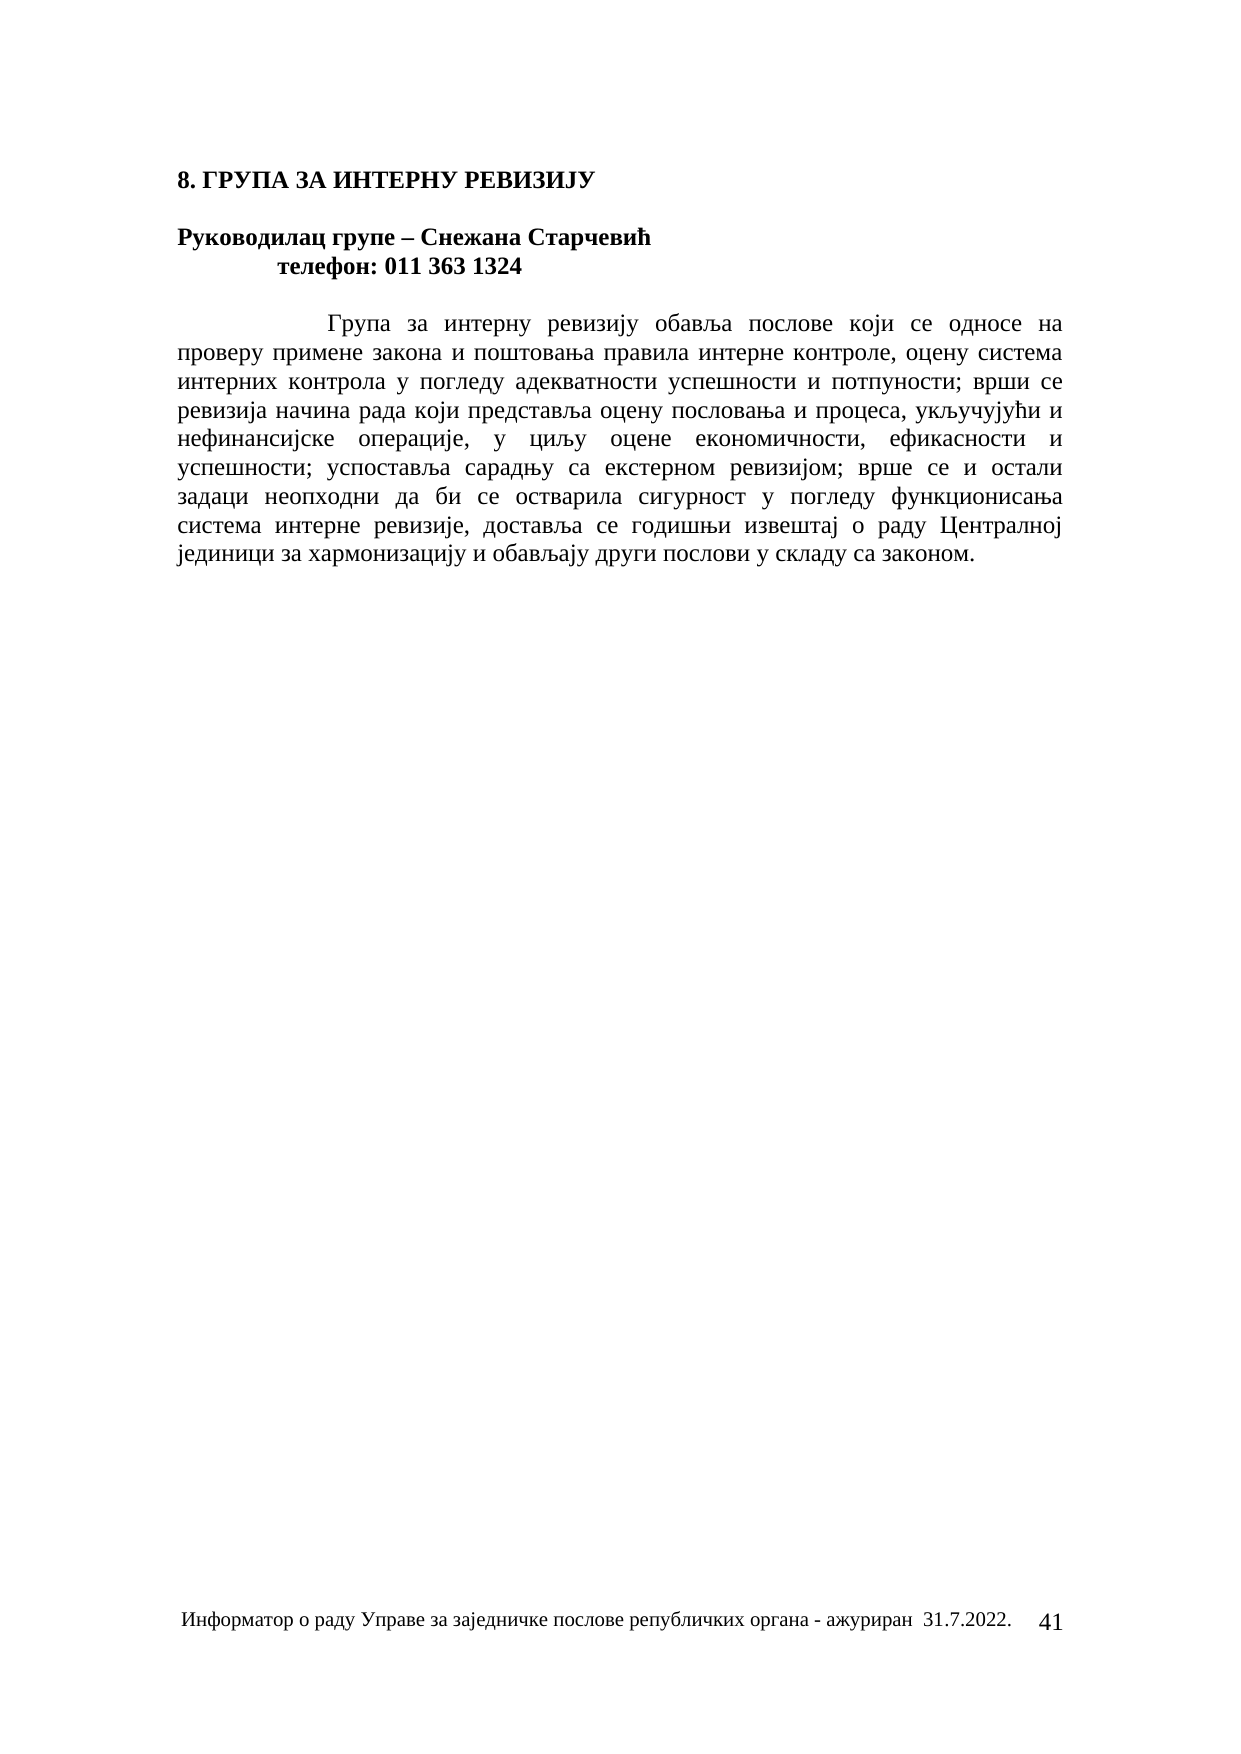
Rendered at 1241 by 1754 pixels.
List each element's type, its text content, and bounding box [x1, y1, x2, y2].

text 8. ГРУПА ЗА ИНТЕРНУ РЕВИЗИЈУ [177, 165, 1063, 193]
text телефон: 011 363 1324 [177, 251, 1063, 280]
text Група за интерну ревизију обавља послове који се односе на проверу примене закона и поштовања правила интерне контроле, оцену система интерних контрола у погледу адекватности успешности и потпуности; врши се ревизија начина рада који представља оцену пословања и процеса, укључујући и нефинансијске операције, у циљу оцене економичности, ефикасности и успешности; успоставља сарадњу са екстерном ревизијом; врше се и остали задаци неопходни да би се остварила сигурност у погледу функционисања система интерне ревизије, доставља се годишњи извештај о раду Централној јединици за хармонизацију и обављају други послови у складу са законом. [177, 308, 1063, 567]
text Руководилац групе – Снежана Старчевић [177, 222, 1063, 251]
